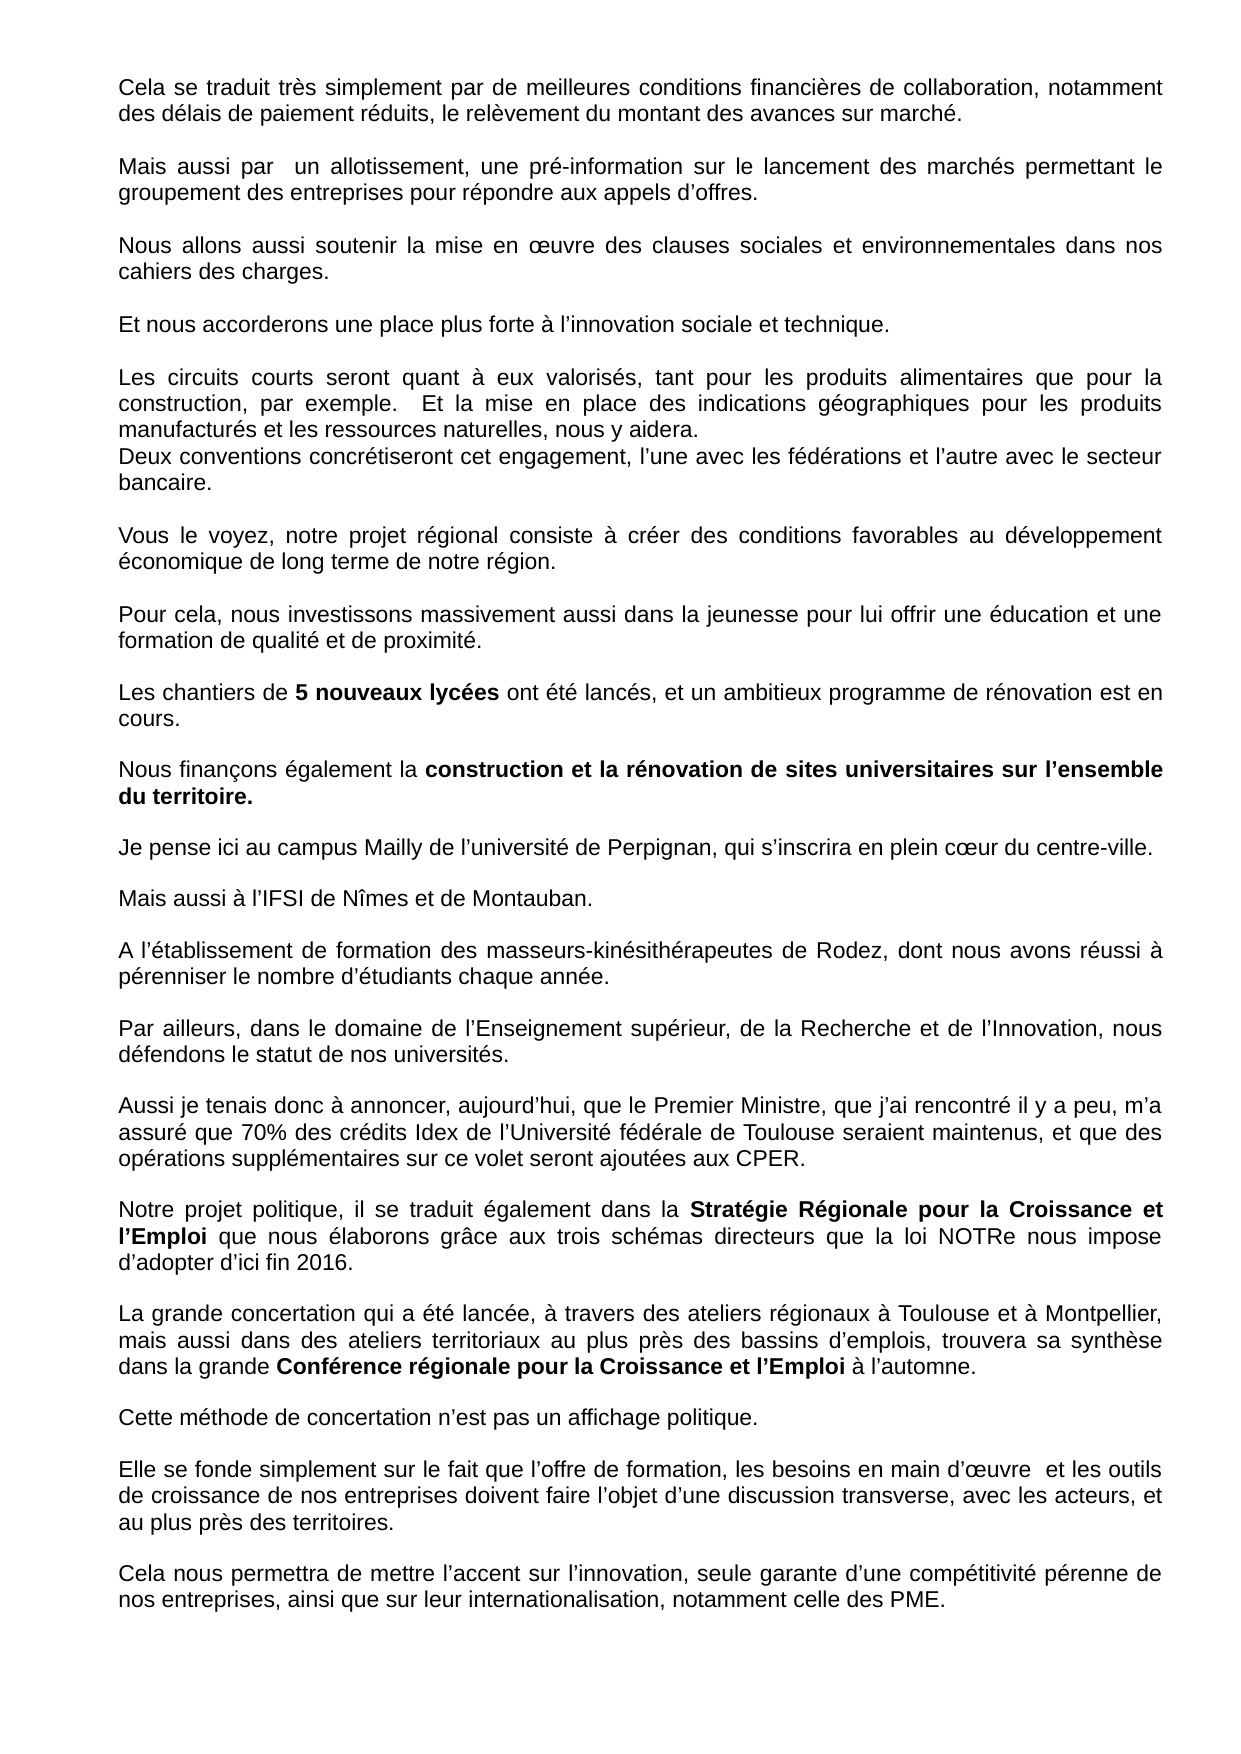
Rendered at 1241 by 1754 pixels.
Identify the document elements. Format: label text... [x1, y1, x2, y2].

text Cela nous permettra de mettre l’accent sur l’innovation, seule garante d’une compétitivité pérenne de nos entreprises, ainsi que sur leur internationalisation, notamment celle des PME. [118, 1560, 1163, 1612]
text Nous finançons également la construction et la rénovation de sites universitaires sur l’ensemble du territoire. [118, 756, 1163, 809]
text Je pense ici au campus Mailly de l’université de Perpignan, qui s’inscrira en plein cœur du centre-ville. [118, 834, 1163, 860]
text La grande concertation qui a été lancée, à travers des ateliers régionaux à Toulouse et à Montpellier, mais aussi dans des ateliers territoriaux au plus près des bassins d’emplois, trouvera sa synthèse dans la grande Conférence régionale pour la Croissance et l’Emploi à l’automne. [118, 1300, 1163, 1379]
text Elle se fonde simplement sur le fait que l’offre de formation, les besoins en main d’œuvre et les outils de croissance de nos entreprises doivent faire l’objet d’une discussion transverse, avec les acteurs, et au plus près des territoires. [118, 1456, 1163, 1535]
text Nous allons aussi soutenir la mise en œuvre des clauses sociales et environnementales dans nos cahiers des charges. [118, 232, 1163, 285]
text Mais aussi à l’IFSI de Nîmes et de Montauban. [118, 885, 1163, 912]
text Cela se traduit très simplement par de meilleures conditions financières de collaboration, notamment des délais de paiement réduits, le relèvement du montant des avances sur marché. [118, 74, 1163, 127]
text Deux conventions concrétiseront cet engagement, l’une avec les fédérations et l’autre avec le secteur bancaire. [118, 443, 1163, 496]
text Pour cela, nous investissons massivement aussi dans la jeunesse pour lui offrir une éducation et une formation de qualité et de proximité. [118, 601, 1163, 654]
text Mais aussi par un allotissement, une pré-information sur le lancement des marchés permettant le groupement des entreprises pour répondre aux appels d’offres. [118, 153, 1163, 206]
text Les chantiers de 5 nouveaux lycées ont été lancés, et un ambitieux programme de rénovation est en cours. [118, 679, 1163, 731]
text Et nous accorderons une place plus forte à l’innovation sociale et technique. [118, 311, 1163, 337]
text Les circuits courts seront quant à eux valorisés, tant pour les produits alimentaires que pour la construction, par exemple. Et la mise en place des indications géographiques pour les produits manufacturés et les ressources naturelles, nous y aidera. [118, 364, 1163, 443]
text Aussi je tenais donc à annoncer, aujourd’hui, que le Premier Ministre, que j’ai rencontré il y a peu, m’a assuré que 70% des crédits Idex de l’Université fédérale de Toulouse seraient maintenus, et que des opérations supplémentaires sur ce volet seront ajoutées aux CPER. [118, 1092, 1163, 1171]
text A l’établissement de formation des masseurs-kinésithérapeutes de Rodez, dont nous avons réussi à pérenniser le nombre d’étudiants chaque année. [118, 937, 1163, 989]
text Vous le voyez, notre projet régional consiste à créer des conditions favorables au développement économique de long terme de notre région. [118, 522, 1163, 574]
text Cette méthode de concertation n’est pas un affichage politique. [118, 1404, 1163, 1431]
text Notre projet politique, il se traduit également dans la Stratégie Régionale pour la Croissance et l’Emploi que nous élaborons grâce aux trois schémas directeurs que la loi NOTRe nous impose d’adopter d’ici fin 2016. [118, 1196, 1163, 1275]
text Par ailleurs, dans le domaine de l’Enseignement supérieur, de la Recherche et de l’Innovation, nous défendons le statut de nos universités. [118, 1014, 1163, 1067]
